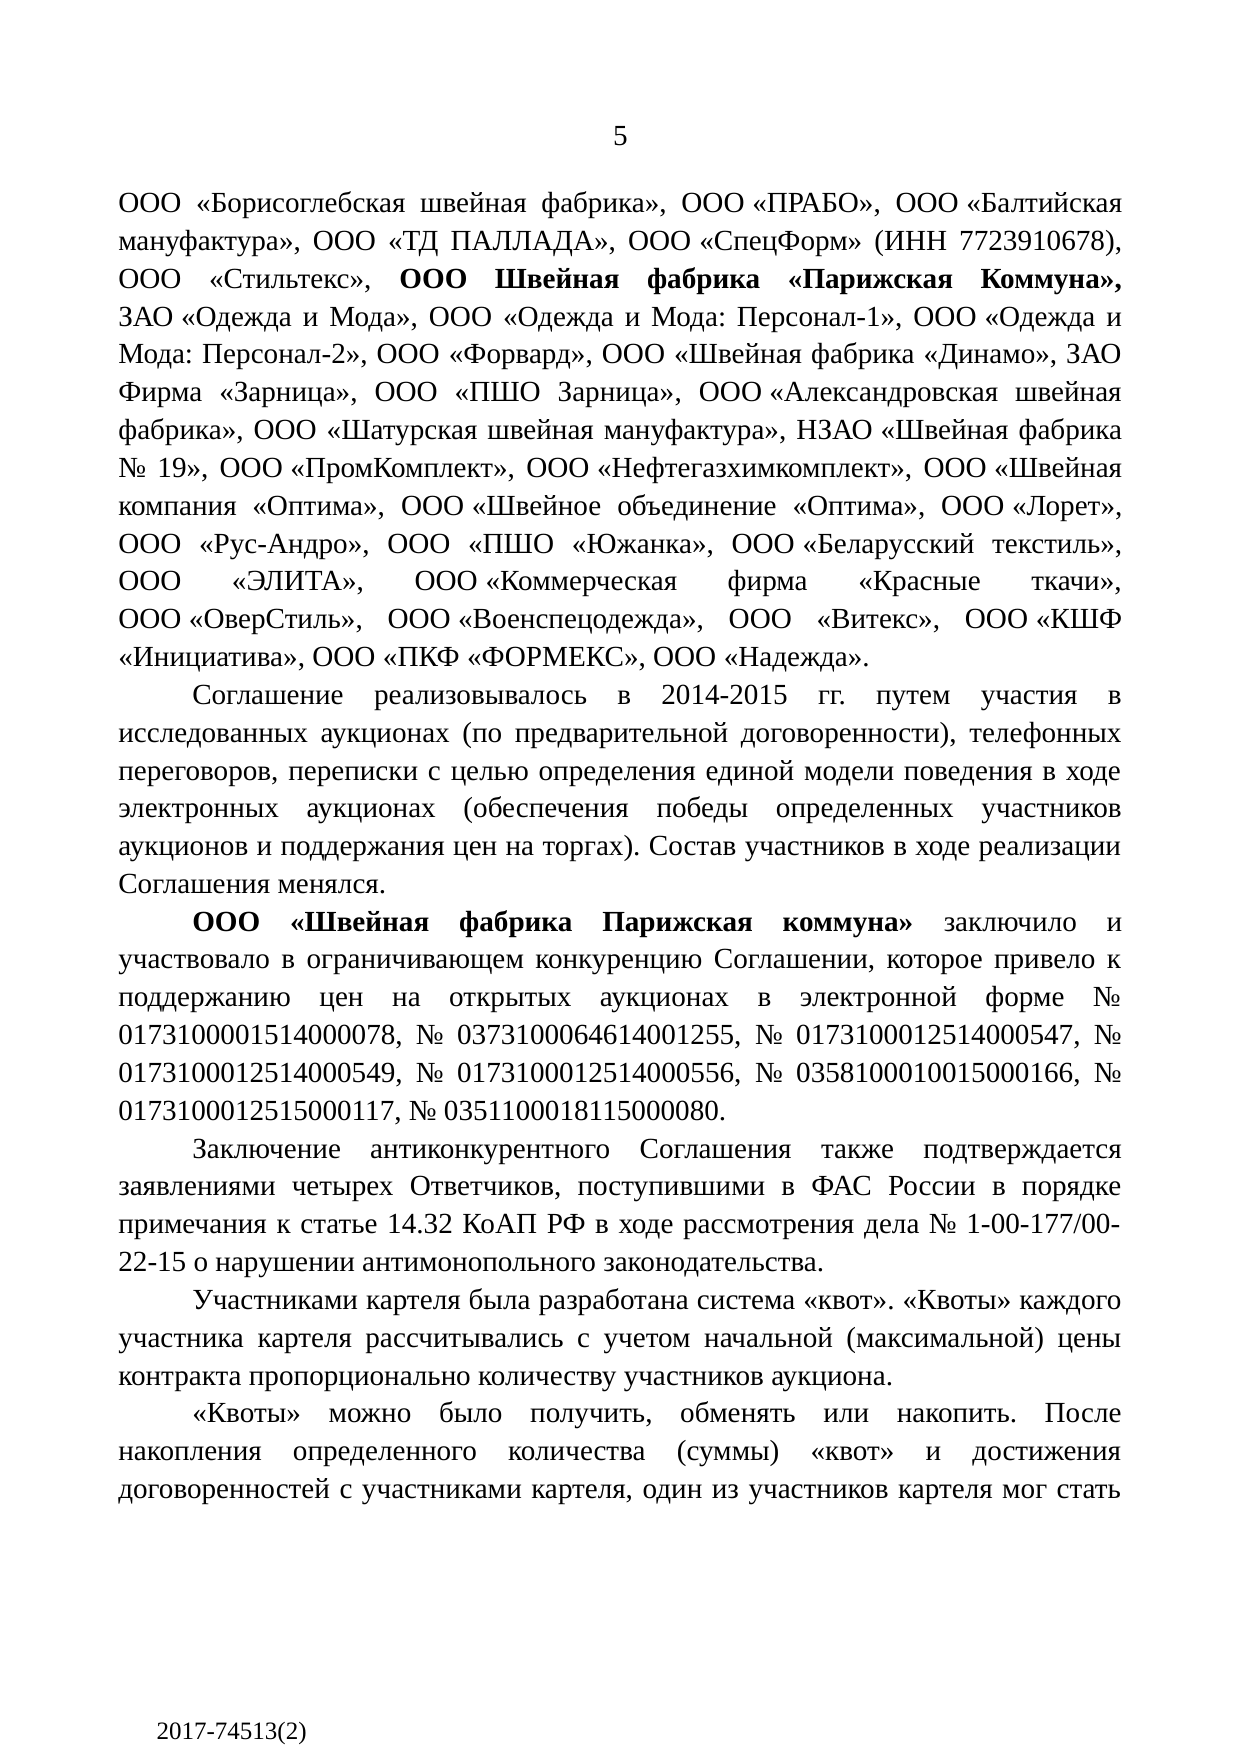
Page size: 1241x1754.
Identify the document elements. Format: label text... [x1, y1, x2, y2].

text Соглашение реализовывалось в 2014-2015 гг. путем участия в исследованных аукционах (по предварительной договоренности), телефонных переговоров, переписки с целью определения единой модели поведения в ходе электронных аукционах (обеспечения победы определенных участников аукционов и поддержания цен на торгах). Состав участников в ходе реализации Соглашения менялся. [118, 673, 1122, 899]
text ООО «Борисоглебская швейная фабрика», ООО «ПРАБО», ООО «Балтийская мануфактура», ООО «ТД ПАЛЛАДА», ООО «СпецФорм» (ИНН 7723910678), ООО «Стильтекс», ООО Швейная фабрика «Парижская Коммуна», ЗАО «Одежда и Мода», ООО «Одежда и Мода: Персонал-1», ООО «Одежда и Мода: Персонал-2», ООО «Форвард», ООО «Швейная фабрика «Динамо», ЗАО Фирма «Зарница», ООО «ПШО Зарница», ООО «Александровская швейная фабрика», ООО «Шатурская швейная мануфактура», НЗАО «Швейная фабрика № 19», ООО «ПромКомплект», ООО «Нефтегазхимкомплект», ООО «Швейная компания «Оптима», ООО «Швейное объединение «Оптима», ООО «Лорет», ООО «Рус-Андро», ООО «ПШО «Южанка», ООО «Беларусский текстиль», ООО «ЭЛИТА», ООО «Коммерческая фирма «Красные ткачи», ООО «ОверСтиль», ООО «Военспецодежда», ООО «Витекс», ООО «КШФ «Инициатива», ООО «ПКФ «ФОРМЕКС», ООО «Надежда». [118, 181, 1122, 673]
text «Квоты» можно было получить, обменять или накопить. После накопления определенного количества (суммы) «квот» и достижения договоренностей с участниками картеля, один из участников картеля мог стать [118, 1391, 1122, 1504]
text Участниками картеля была разработана система «квот». «Квоты» каждого участника картеля рассчитывались с учетом начальной (максимальной) цены контракта пропорционально количеству участников аукциона. [118, 1278, 1122, 1391]
text Заключение антиконкурентного Соглашения также подтверждается заявлениями четырех Ответчиков, поступившими в ФАС России в порядке примечания к статье 14.32 КоАП РФ в ходе рассмотрения дела № 1-00-177/00-22-15 о нарушении антимонопольного законодательства. [118, 1126, 1122, 1278]
text ООО «Швейная фабрика Парижская коммуна» заключило и участвовало в ограничивающем конкуренцию Соглашении, которое привело к поддержанию цен на открытых аукционах в электронной форме № 0173100001514000078, № 0373100064614001255, № 0173100012514000547, № 0173100012514000549, № 0173100012514000556, № 0358100010015000166, № 0173100012515000117, № 0351100018115000080. [118, 899, 1122, 1126]
